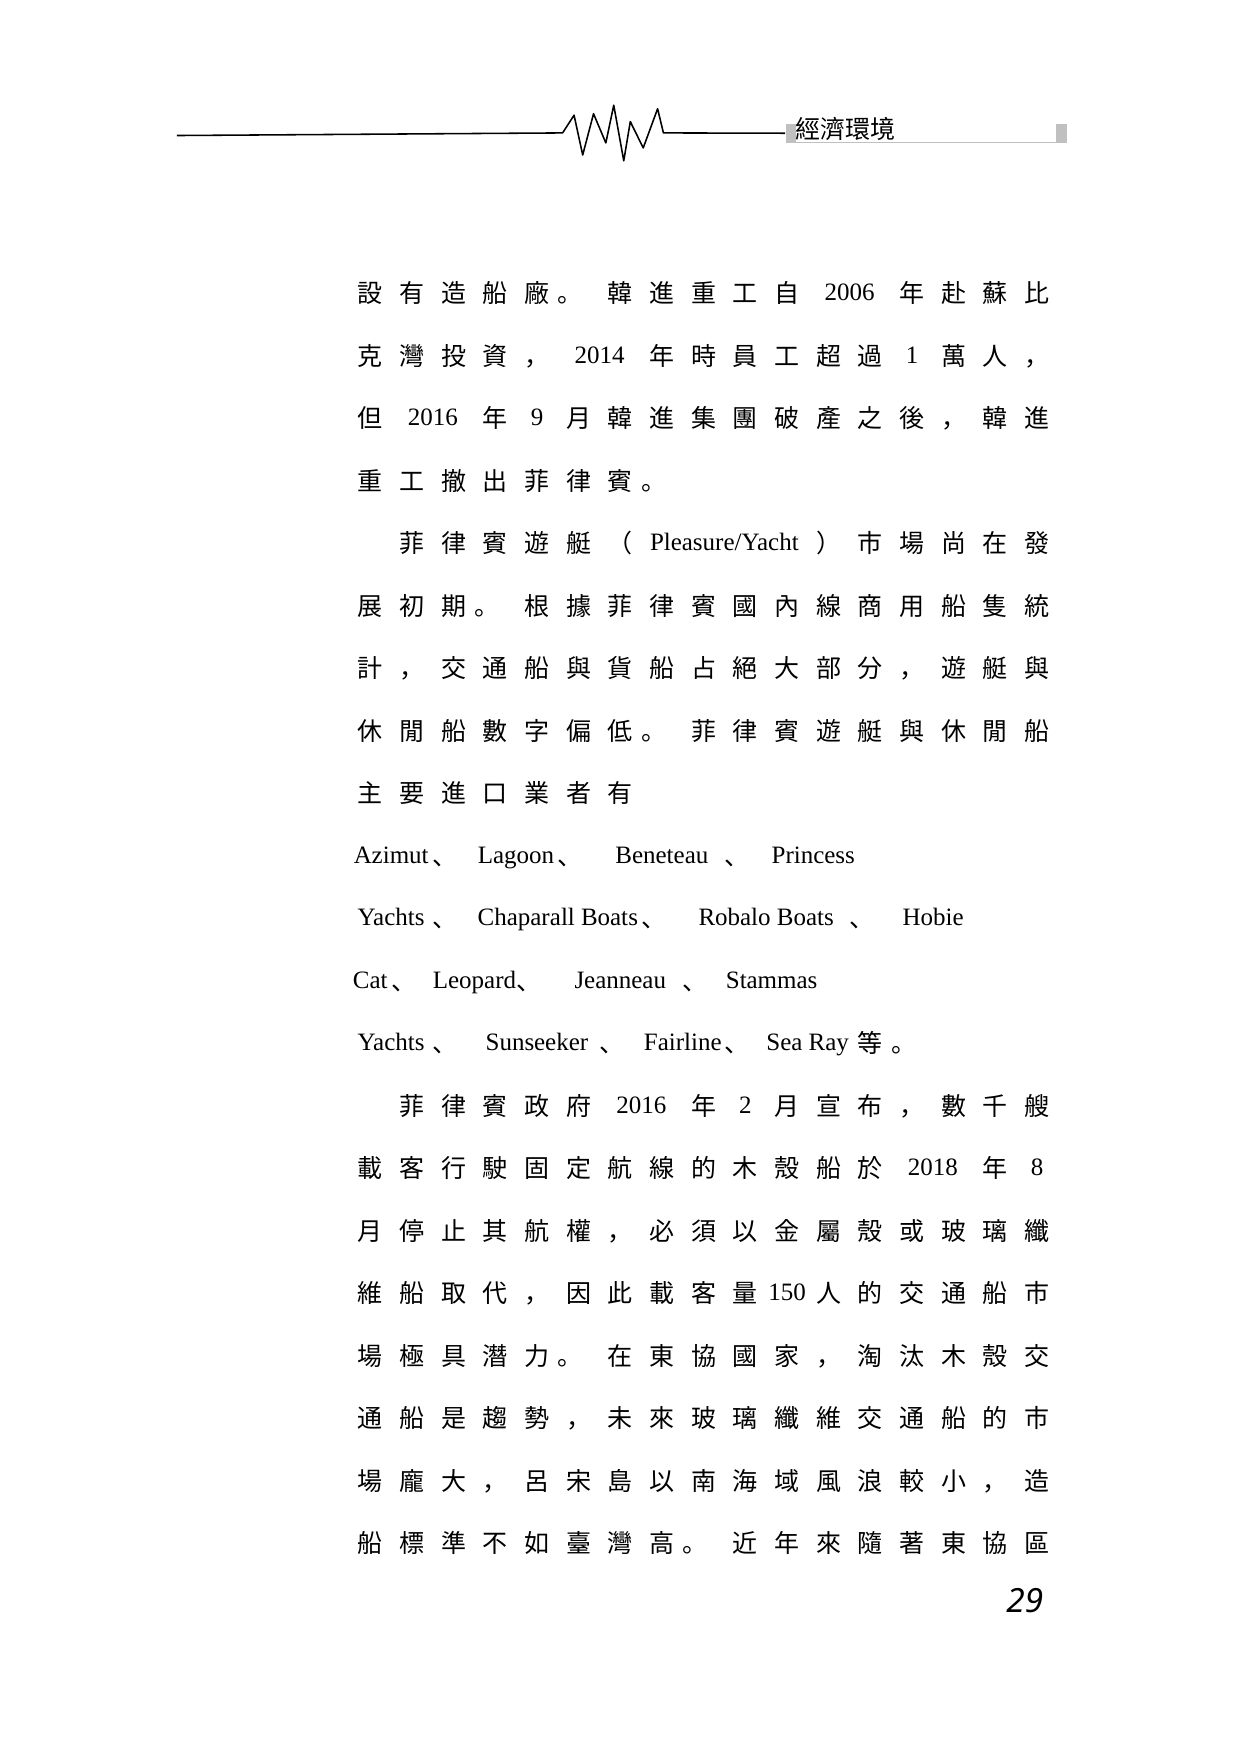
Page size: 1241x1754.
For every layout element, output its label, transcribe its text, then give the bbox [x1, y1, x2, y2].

text 設有造船廠。韓進重工自2006年赴蘇比克灣投資，2014年時員工超過1萬人，但2016年9月韓進集團破產之後，韓進重工撤出菲律賓。 [330, 250, 1058, 500]
text 菲律賓政府2016年2月宣布，數千艘載客行駛固定航線的木殼船於2018年8月停止其航權，必須以金屬殼或玻璃纖維船取代，因此載客量150人的交通船市場極具潛力。在東協國家，淘汰木殼交通船是趨勢，未來玻璃纖維交通船的市場龐大，呂宋島以南海域風浪較小，造船標準不如臺灣高。近年來隨著東協區 [330, 1063, 1058, 1563]
text 菲律賓遊艇（Pleasure/Yacht）市場尚在發展初期。根據菲律賓國內線商用船隻統計，交通船與貨船占絕大部分，遊艇與休閒船數字偏低。菲律賓遊艇與休閒船主要進口業者有Azimut、Lagoon、Beneteau、Princess Yachts、Chaparall Boats、Robalo Boats、Hobie Cat、Leopard、Jeanneau、Stammas Yachts、Sunseeker、Fairline、Sea Ray等。 [330, 500, 1058, 1063]
